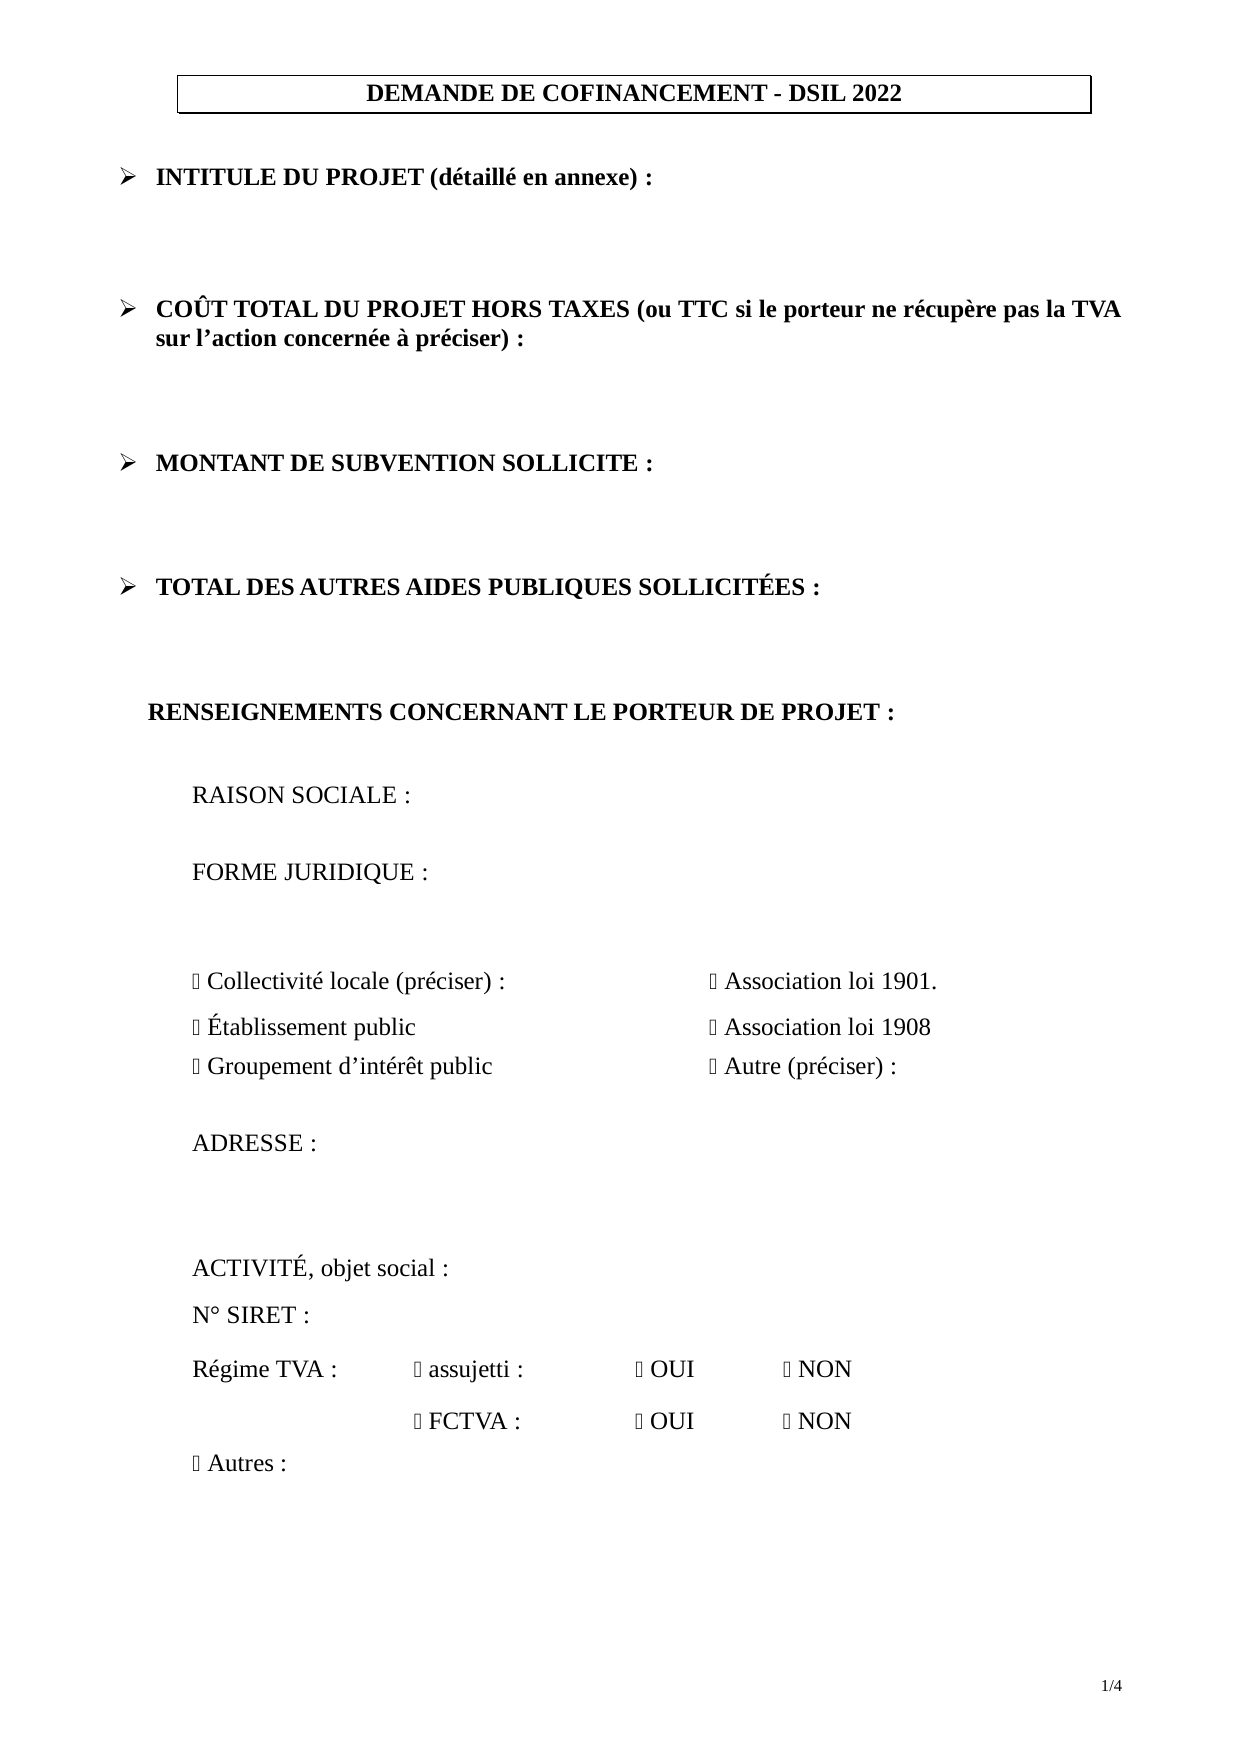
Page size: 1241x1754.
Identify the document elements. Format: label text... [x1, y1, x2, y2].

list MONTANT DE SUBVENTION SOLLICITE : [118, 448, 1122, 477]
text demande de COfinancement - DSIL 2022 [178, 76, 1090, 112]
text  Autres : [192, 1448, 1122, 1477]
text  Groupement d’intérêt public  Autre (préciser) : [192, 1051, 1122, 1080]
text  Collectivité locale (préciser) :  Association loi 1901. [192, 966, 1122, 995]
list TOTAL DES AUTRES AIDES PUBLIQUES SOLLICITÉES : [118, 572, 1122, 601]
text  Établissement public  Association loi 1908 [118, 1011, 1122, 1040]
text  RENSEIGNEMENTS CONCERNANT LE PORTEUR DE PROJET : [118, 697, 1122, 726]
list COÛT TOTAL DU PROJET HORS TAXES (ou TTC si le porteur ne récupère pas la TVA sur l’action concernée à préciser) : [118, 294, 1122, 352]
text ACTIVITÉ, objet social : [192, 1252, 1122, 1281]
text  FCTVA :  OUI  NON [192, 1406, 1122, 1435]
text N° SIRET : [192, 1300, 1122, 1329]
text ADRESSE : [192, 1128, 1122, 1157]
text Régime TVA :  assujetti :  OUI  NON [192, 1354, 1122, 1383]
text FORME JURIDIQUE : [192, 857, 1122, 886]
text RAISON SOCIALE : [192, 780, 1122, 809]
list INTITULE DU PROJET (détaillé en annexe) : [118, 162, 1122, 191]
